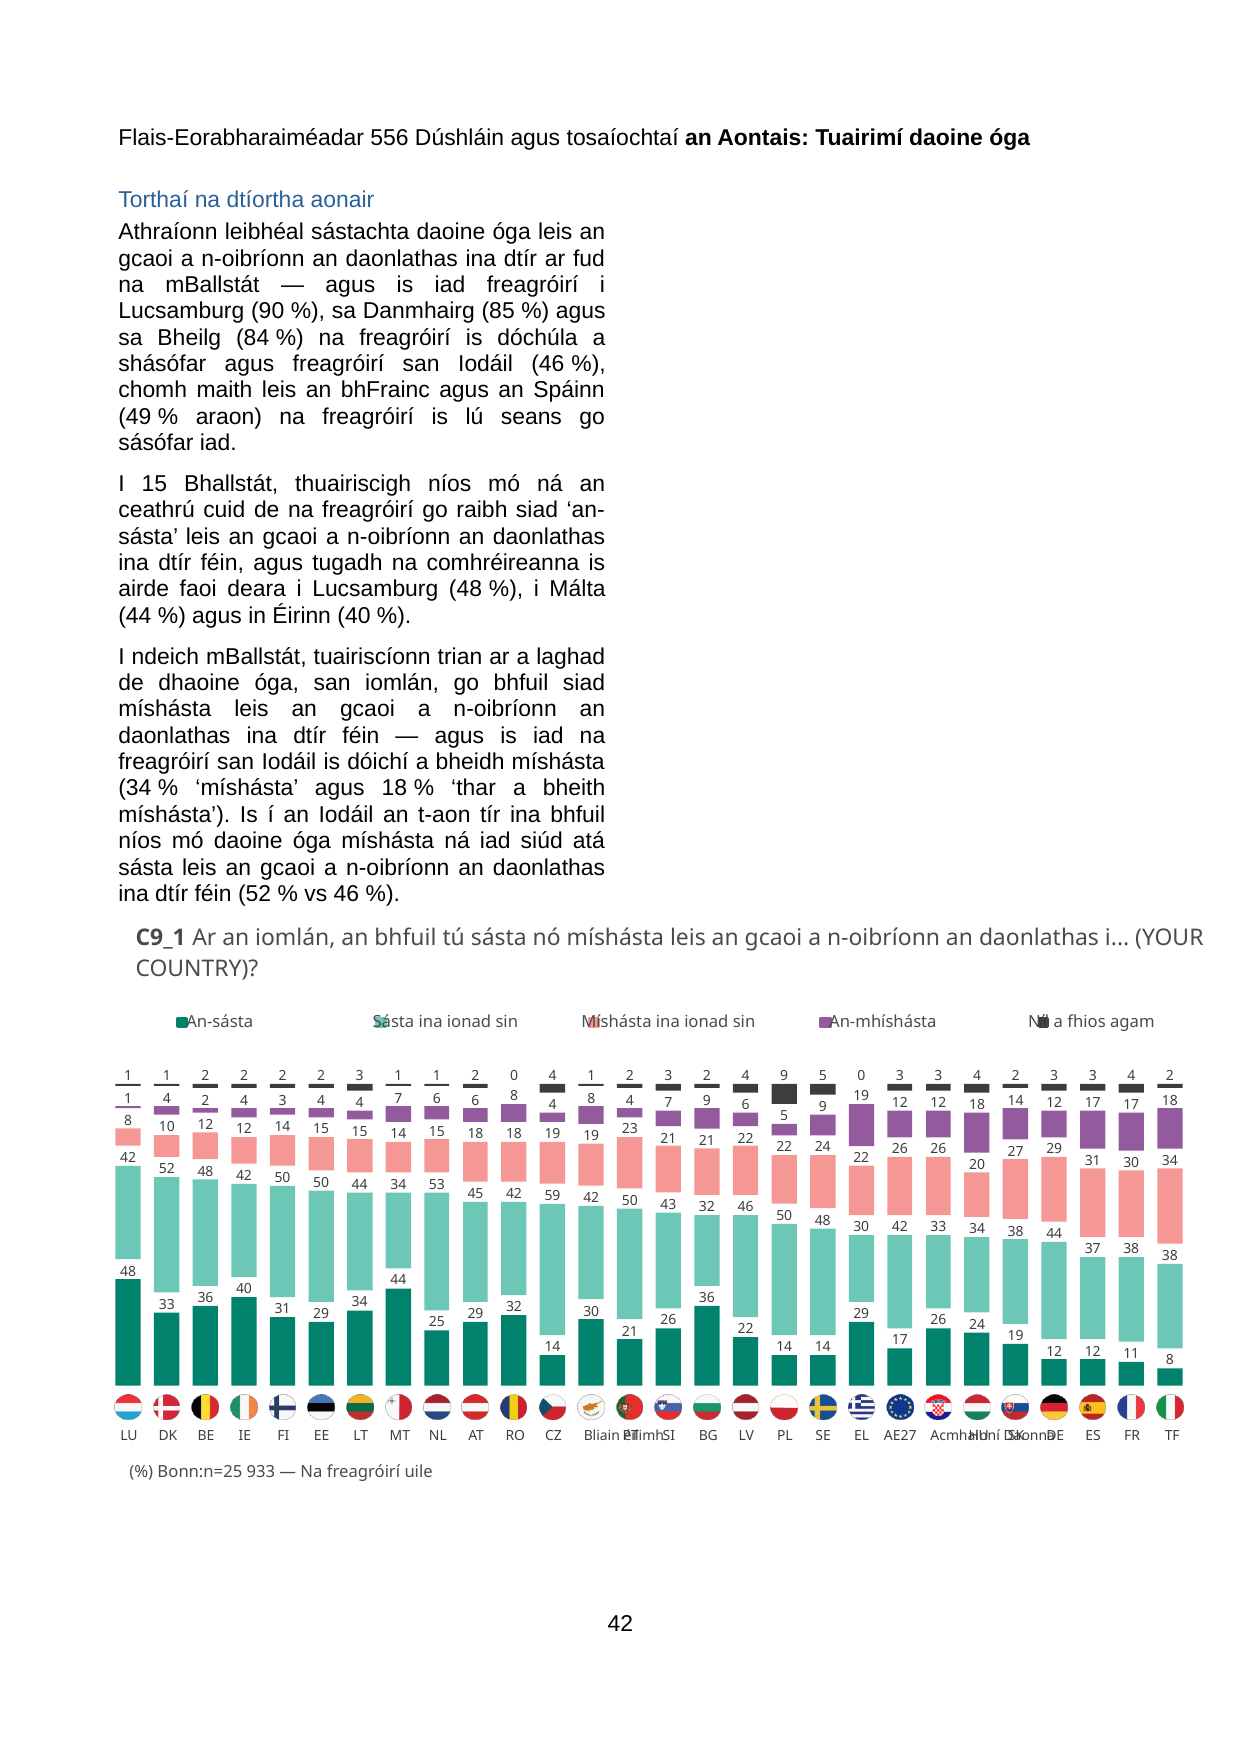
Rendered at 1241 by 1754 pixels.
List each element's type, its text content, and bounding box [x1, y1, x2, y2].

picture [346, 1394, 374, 1420]
picture [924, 1394, 952, 1420]
picture [153, 1394, 180, 1420]
picture [886, 1394, 914, 1420]
picture [1117, 1394, 1145, 1420]
picture [1040, 1394, 1068, 1420]
picture [693, 1394, 721, 1420]
picture [809, 1394, 837, 1420]
picture [269, 1394, 296, 1420]
text Torthaí na dtíortha aonair [118, 186, 605, 212]
picture [500, 1394, 527, 1420]
picture [1156, 1394, 1184, 1420]
picture [963, 1394, 991, 1420]
picture [1001, 1394, 1029, 1420]
picture [114, 1394, 142, 1420]
picture [230, 1394, 258, 1420]
text I 15 Bhallstát, thuairiscigh níos mó ná an ceathrú cuid de na freagróirí go raibh siad ‘an-sásta’ leis an gcaoi a n-oibríonn an daonlathas ina dtír féin, agus tugadh na comhréireanna is airde faoi deara i Lucsamburg (48 %), i Málta (44 %) agus in Éirinn (40 %). [118, 470, 605, 628]
picture [654, 1394, 682, 1420]
picture [307, 1394, 335, 1420]
picture [539, 1394, 566, 1420]
picture [848, 1394, 875, 1420]
picture [770, 1394, 798, 1420]
picture [732, 1394, 759, 1420]
picture [385, 1394, 412, 1420]
picture [1079, 1394, 1106, 1420]
picture [461, 1394, 489, 1420]
picture [191, 1394, 219, 1420]
picture [616, 1394, 643, 1420]
text Athraíonn leibhéal sástachta daoine óga leis an gcaoi a n-oibríonn an daonlathas ina dtír ar fud na mBallstát — agus is iad freagróirí i Lucsamburg (90 %), sa Danmhairg (85 %) agus sa Bheilg (84 %) na freagróirí is dóchúla a shásófar agus freagróirí san Iodáil (46 %), chomh maith leis an bhFrainc agus an Spáinn (49 % araon) na freagróirí is lú seans go sásófar iad. [118, 218, 605, 455]
text I ndeich mBallstát, tuairiscíonn trian ar a laghad de dhaoine óga, san iomlán, go bhfuil siad míshásta leis an gcaoi a n-oibríonn an daonlathas ina dtír féin — agus is iad na freagróirí san Iodáil is dóichí a bheidh míshásta (34 % ‘míshásta’ agus 18 % ‘thar a bheith míshásta’). Is í an Iodáil an t-aon tír ina bhfuil níos mó daoine óga míshásta ná iad siúd atá sásta leis an gcaoi a n-oibríonn an daonlathas ina dtír féin (52 % vs 46 %). [118, 643, 605, 906]
picture [577, 1394, 605, 1420]
picture [423, 1394, 451, 1420]
